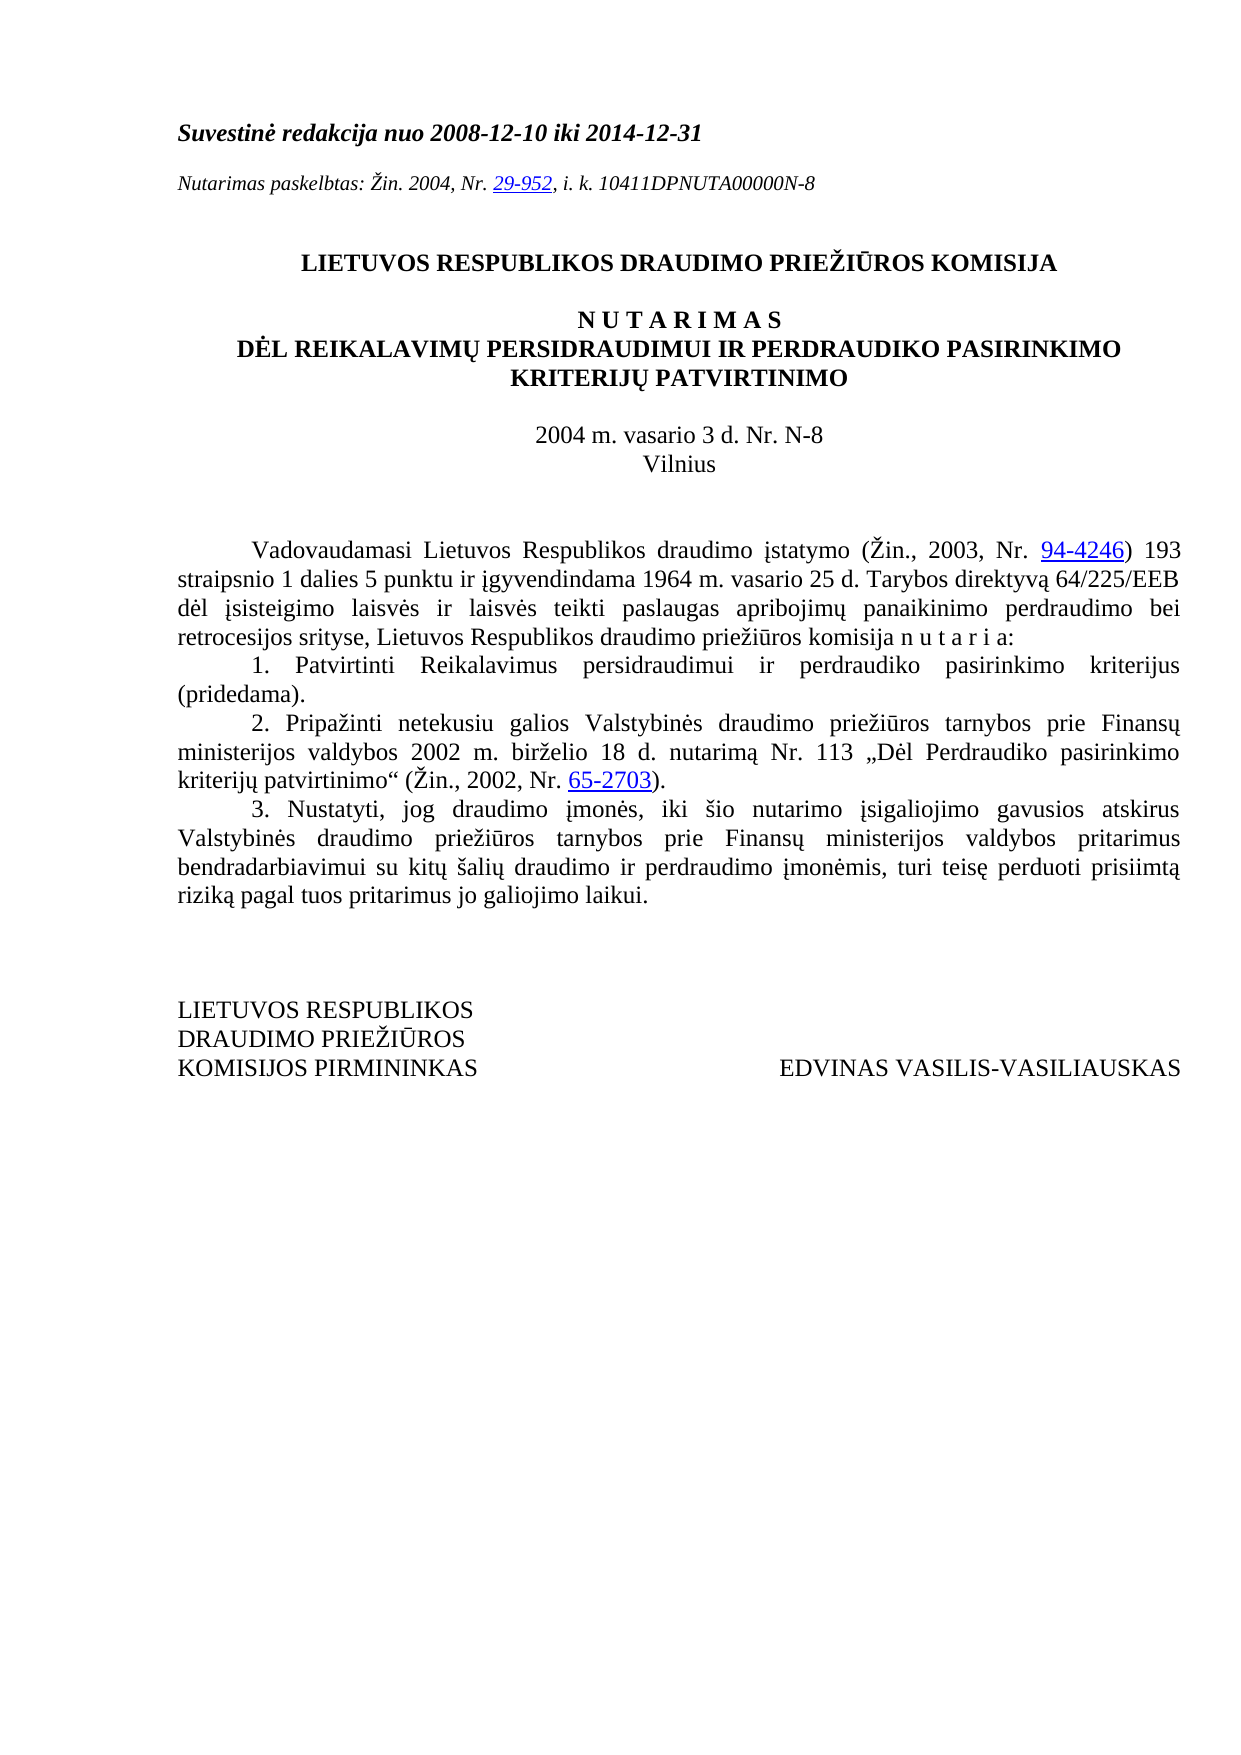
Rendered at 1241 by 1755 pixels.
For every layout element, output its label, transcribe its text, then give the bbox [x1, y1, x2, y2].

text Vadovaudamasi Lietuvos Respublikos draudimo įstatymo (Žin., 2003, Nr. 94-4246) 193 straipsnio 1 dalies 5 punktu ir įgyvendindama 1964 m. vasario 25 d. Tarybos direktyvą 64/225/EEB dėl įsisteigimo laisvės ir laisvės teikti paslaugas apribojimų panaikinimo perdraudimo bei retrocesijos srityse, Lietuvos Respublikos draudimo priežiūros komisija nutaria: [177, 535, 1181, 650]
text N U T A R I M A S [177, 305, 1181, 334]
text Nutarimas paskelbtas: Žin. 2004, Nr. 29-952, i. k. 10411DPNUTA00000N-8 [177, 171, 1181, 195]
text 1. Patvirtinti Reikalavimus persidraudimui ir perdraudiko pasirinkimo kriterijus (pridedama). [177, 650, 1181, 708]
text DRAUDIMO PRIEŽIŪROS [177, 1024, 1181, 1053]
text DĖL REIKALAVIMŲ PERSIDRAUDIMUI IR PERDRAUDIKO PASIRINKIMO KRITERIJŲ PATVIRTINIMO [177, 334, 1181, 392]
text LIETUVOS RESPUBLIKOS [177, 995, 1181, 1024]
text Suvestinė redakcija nuo 2008-12-10 iki 2014-12-31 [177, 118, 1181, 147]
text 2004 m. vasario 3 d. Nr. N-8 [177, 420, 1181, 449]
text LIETUVOS RESPUBLIKOS DRAUDIMO PRIEŽIŪROS KOMISIJA [177, 248, 1181, 277]
text KOMISIJOS PIRMININKAS EDVINAS VASILIS-VASILIAUSKAS [177, 1053, 1181, 1082]
text Vilnius [177, 449, 1181, 478]
text 2. Pripažinti netekusiu galios Valstybinės draudimo priežiūros tarnybos prie Finansų ministerijos valdybos 2002 m. birželio 18 d. nutarimą Nr. 113 „Dėl Perdraudiko pasirinkimo kriterijų patvirtinimo“ (Žin., 2002, Nr. 65-2703). [177, 708, 1181, 794]
text 3. Nustatyti, jog draudimo įmonės, iki šio nutarimo įsigaliojimo gavusios atskirus Valstybinės draudimo priežiūros tarnybos prie Finansų ministerijos valdybos pritarimus bendradarbiavimui su kitų šalių draudimo ir perdraudimo įmonėmis, turi teisę perduoti prisiimtą riziką pagal tuos pritarimus jo galiojimo laikui. [177, 794, 1181, 909]
